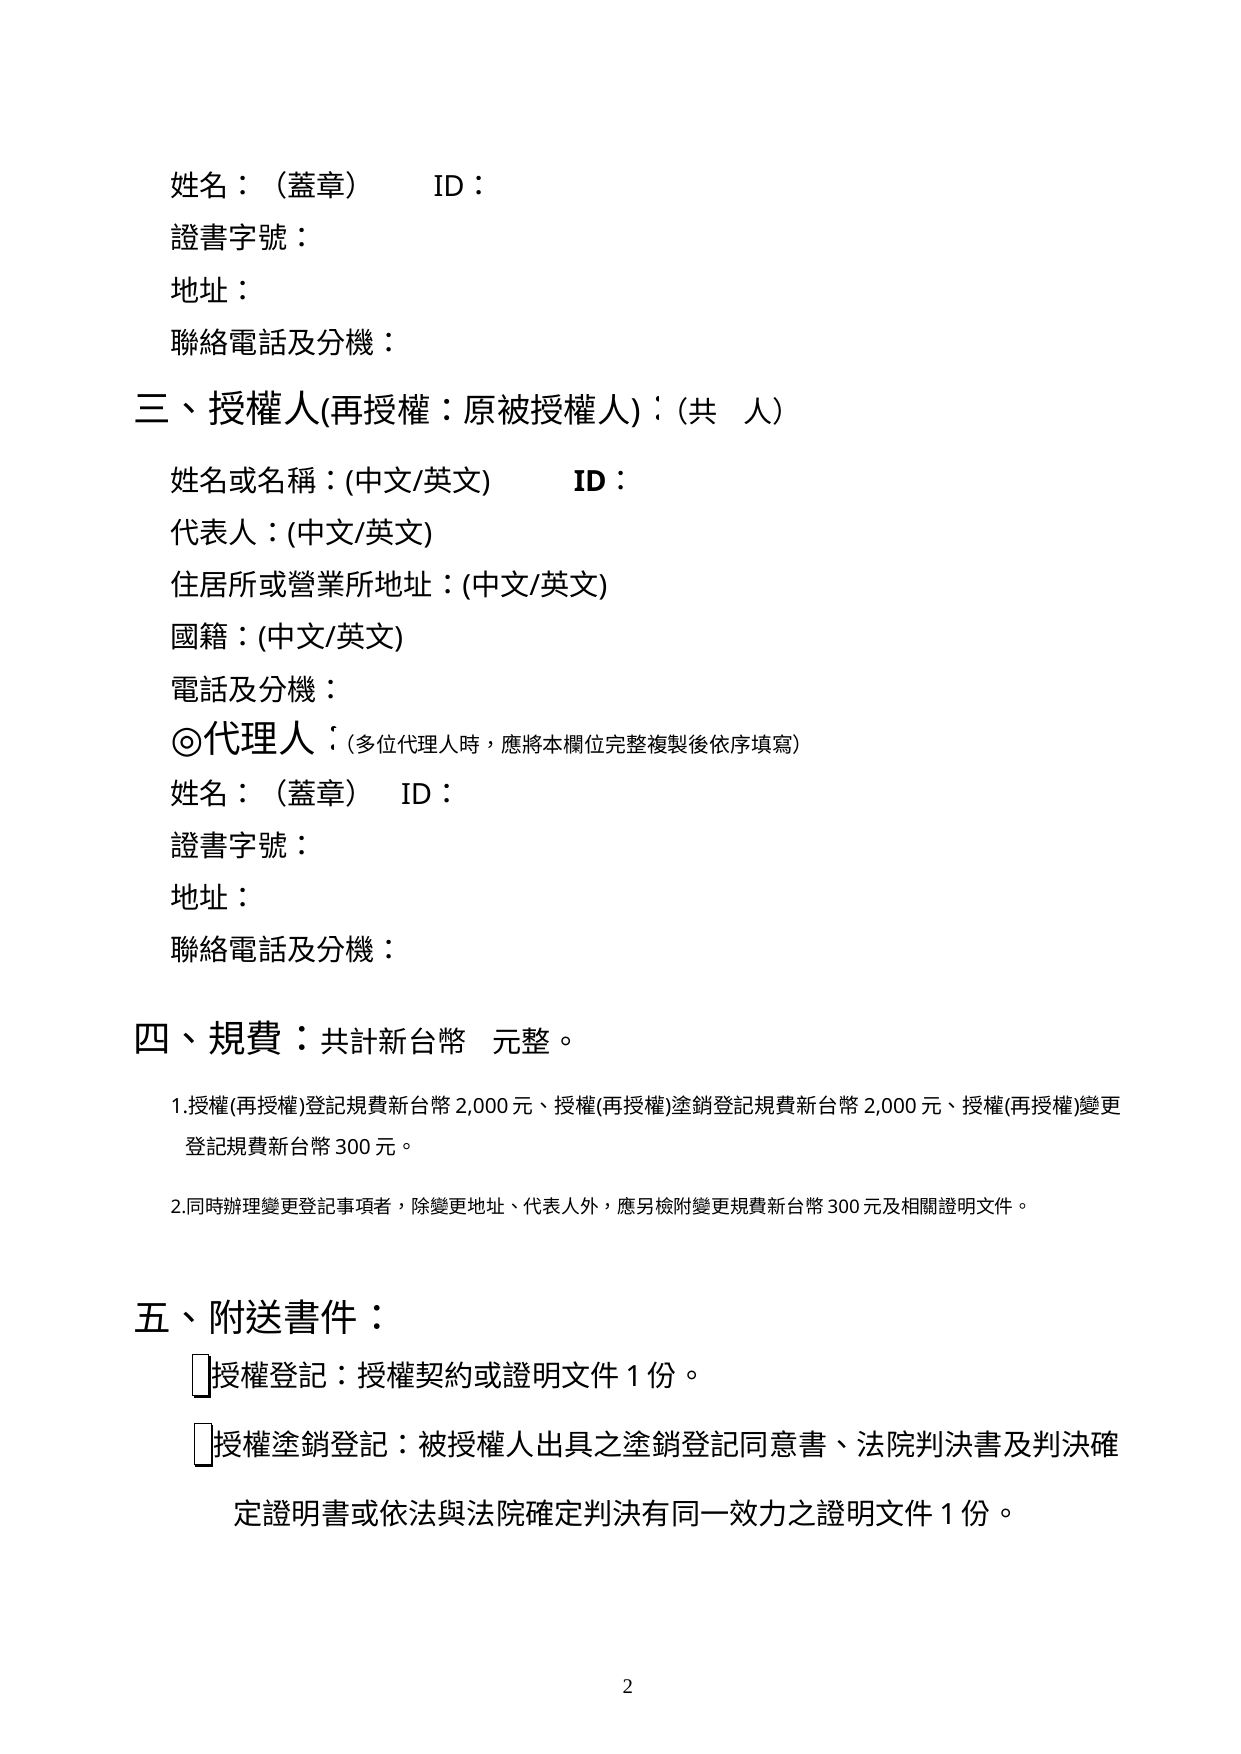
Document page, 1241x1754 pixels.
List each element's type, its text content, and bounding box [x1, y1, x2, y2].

text 2.同時辦理變更登記事項者，除變更地址、代表人外，應另檢附變更規費新台幣300元及相關證明文件。 [170, 1180, 1122, 1222]
text 授權塗銷登記：被授權人出具之塗銷登記同意書、法院判決書及判決確定證明書或依法與法院確定判決有同一效力之證明文件1份。 [186, 1408, 1122, 1546]
text 姓名或名稱：(中文/英文) ID： [170, 450, 1122, 502]
text 四、規費：共計新台幣 元整。 [133, 1010, 1117, 1062]
text 地址： [170, 259, 1122, 311]
text 聯絡電話及分機： [170, 311, 1122, 363]
text 地址： [170, 867, 1122, 919]
text 代表人：(中文/英文) [170, 502, 1122, 554]
text 住居所或營業所地址：(中文/英文) [170, 554, 1122, 606]
text 三、授權人(再授權：原被授權人)：（共 人） [133, 381, 1122, 433]
text 電話及分機： [170, 658, 1122, 710]
text 1.授權(再授權)登記規費新台幣2,000元、授權(再授權)塗銷登記規費新台幣2,000元、授權(再授權)變更登記規費新台幣300元。 [170, 1080, 1122, 1163]
text 證書字號： [170, 207, 1122, 259]
text 姓名：（蓋章） ID： [170, 762, 1122, 814]
text 五、附送書件： [133, 1298, 1122, 1339]
text 姓名：（蓋章） ID： [170, 155, 1122, 207]
text 證書字號： [170, 814, 1122, 867]
text 國籍：(中文/英文) [170, 606, 1122, 658]
text 聯絡電話及分機： [170, 919, 1122, 971]
text 授權登記：授權契約或證明文件1份。 [184, 1339, 1122, 1408]
text ◎代理人：（多位代理人時，應將本欄位完整複製後依序填寫） [133, 710, 1122, 762]
